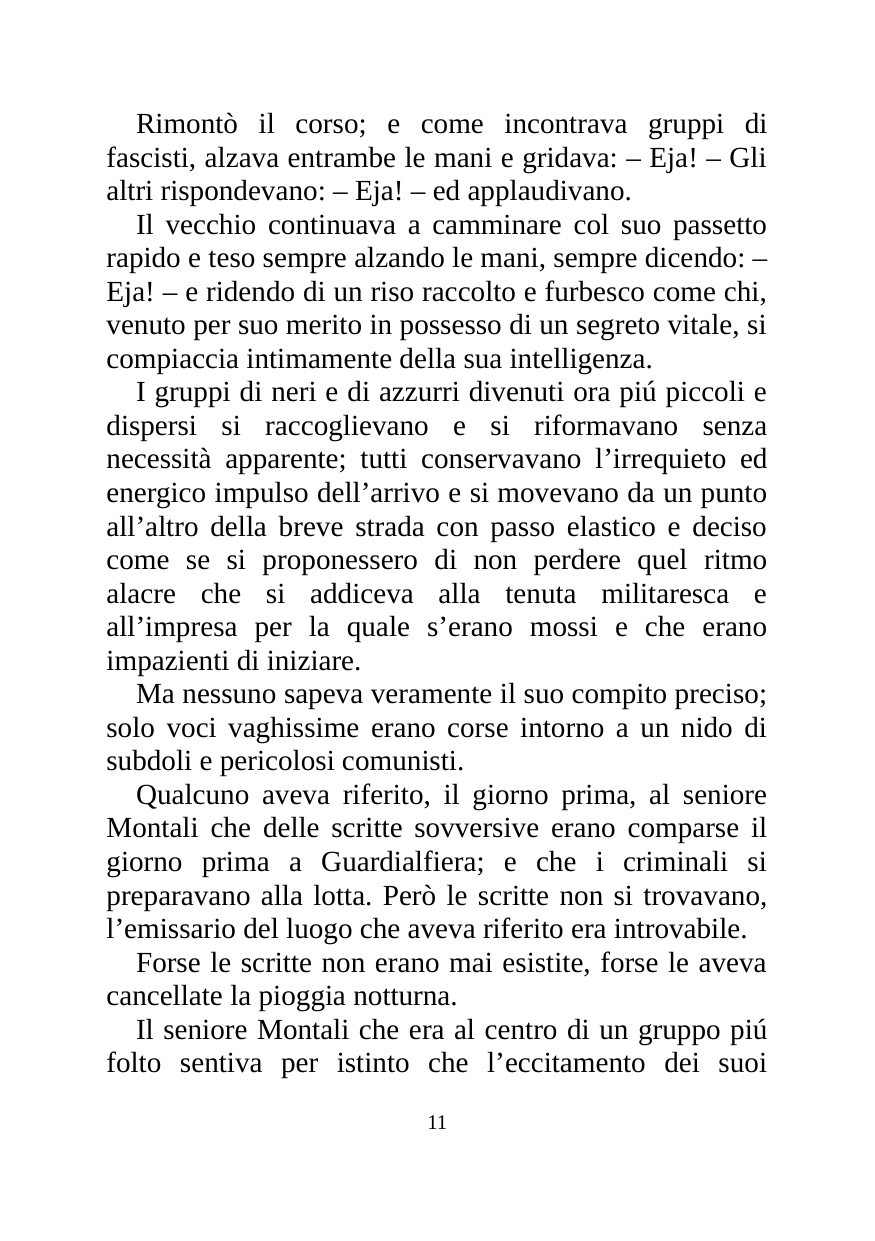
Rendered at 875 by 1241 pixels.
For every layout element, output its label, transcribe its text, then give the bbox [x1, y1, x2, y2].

text Rimontò il corso; e come incontrava gruppi di fascisti, alzava entrambe le mani e gridava: – Eja! – Gli altri rispondevano: – Eja! – ed applaudivano. [106, 106, 768, 207]
text Il seniore Montali che era al centro di un gruppo piú folto sentiva per istinto che l’eccitamento dei suoi [106, 1012, 768, 1079]
text Ma nessuno sapeva veramente il suo compito preciso; solo voci vaghissime erano corse intorno a un nido di subdoli e pericolosi comunisti. [106, 676, 768, 777]
text Forse le scritte non erano mai esistite, forse le aveva cancellate la pioggia notturna. [106, 945, 768, 1012]
text I gruppi di neri e di azzurri divenuti ora piú piccoli e dispersi si raccoglievano e si riformavano senza necessità apparente; tutti conservavano l’irrequieto ed energico impulso dell’arrivo e si movevano da un punto all’altro della breve strada con passo elastico e deciso come se si proponessero di non perdere quel ritmo alacre che si addiceva alla tenuta militaresca e all’impresa per la quale s’erano mossi e che erano impazienti di iniziare. [106, 374, 768, 676]
text Qualcuno aveva riferito, il giorno prima, al seniore Montali che delle scritte sovversive erano comparse il giorno prima a Guardialfiera; e che i criminali si preparavano alla lotta. Però le scritte non si trovavano, l’emissario del luogo che aveva riferito era introvabile. [106, 777, 768, 945]
text Il vecchio continuava a camminare col suo passetto rapido e teso sempre alzando le mani, sempre dicendo: – Eja! – e ridendo di un riso raccolto e furbesco come chi, venuto per suo merito in possesso di un segreto vitale, si compiaccia intimamente della sua intelligenza. [106, 207, 768, 374]
